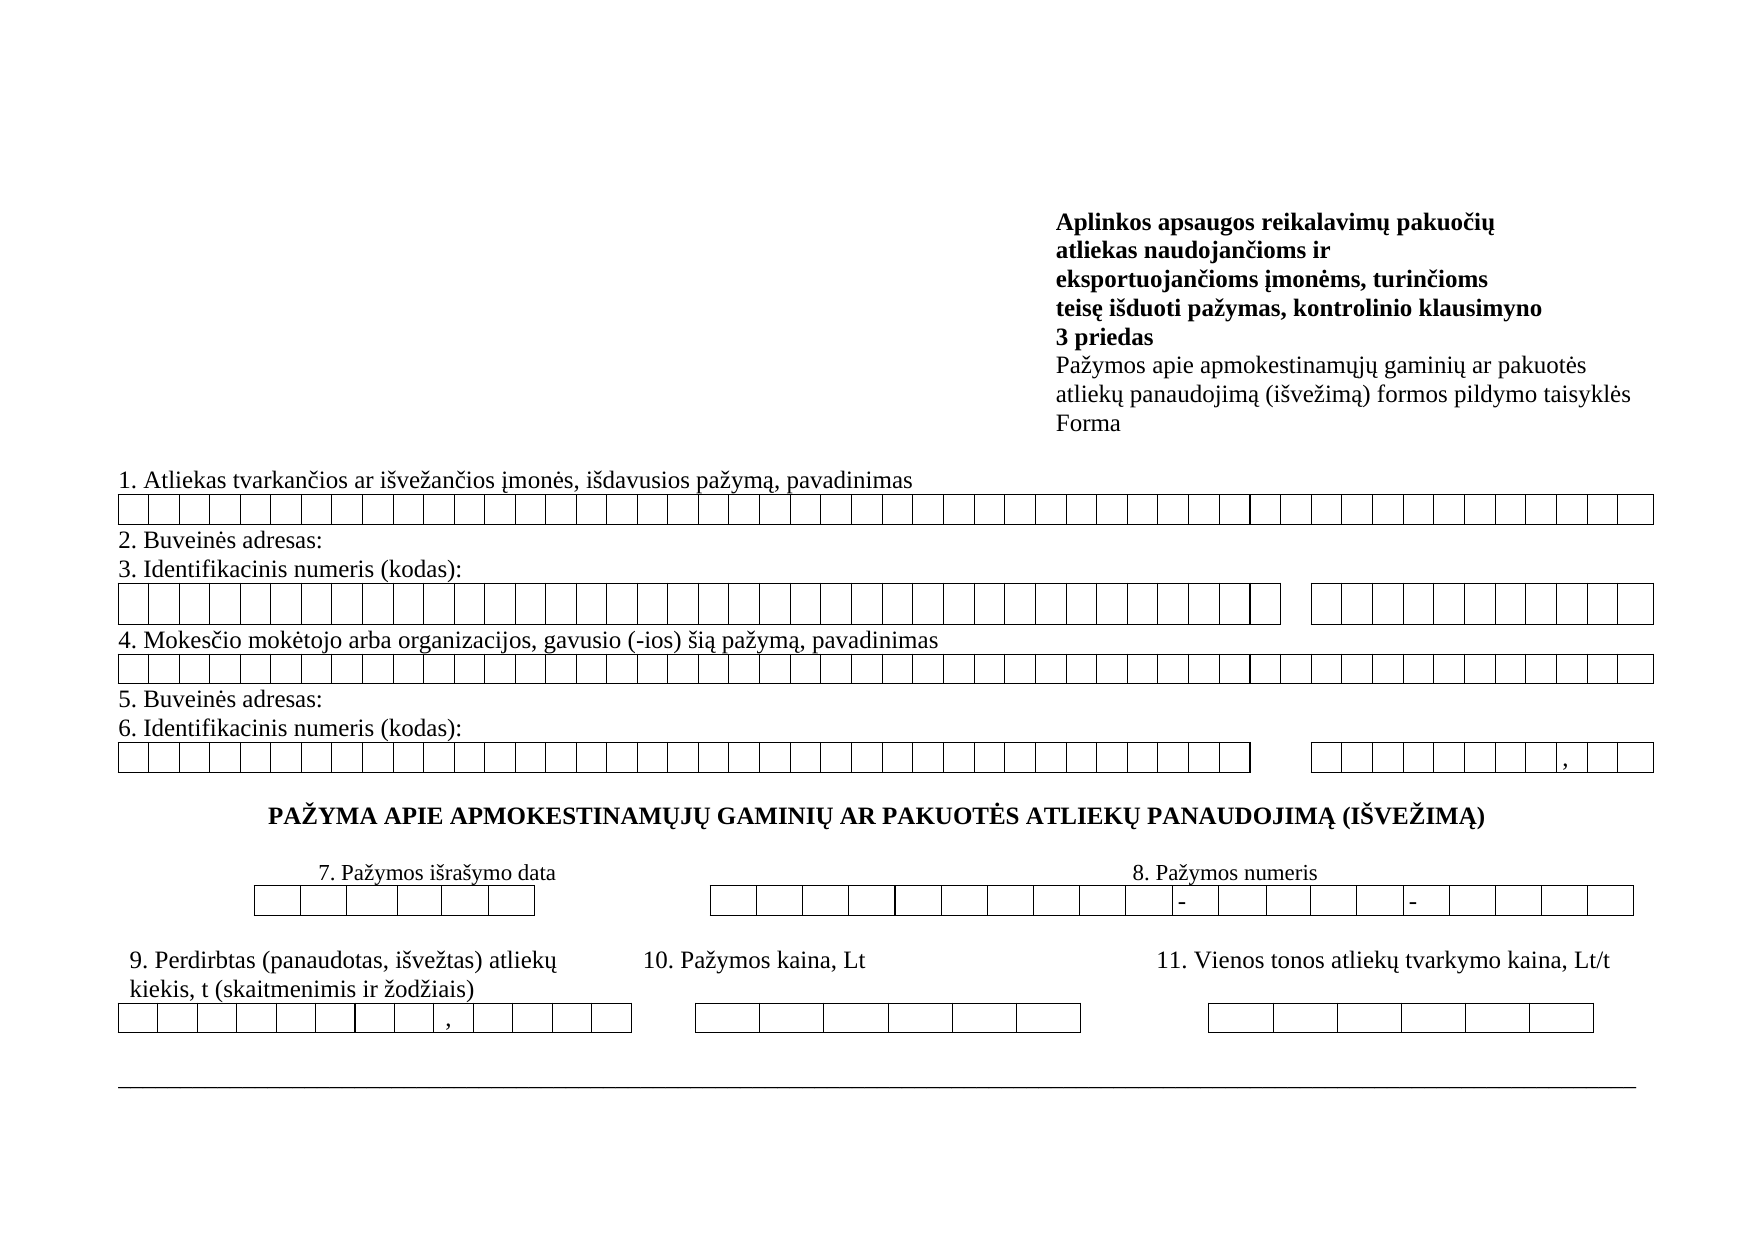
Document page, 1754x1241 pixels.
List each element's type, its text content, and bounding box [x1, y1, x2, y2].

table_header [1251, 584, 1280, 624]
table_header [1342, 495, 1372, 524]
table_header [363, 743, 393, 772]
table_cell [1450, 886, 1495, 915]
table_cell [1126, 886, 1172, 915]
table_header [821, 655, 851, 683]
table_header [1434, 655, 1464, 683]
table_cell [632, 1003, 695, 1032]
table_header [485, 584, 515, 624]
table_header [1404, 655, 1433, 683]
table_header [1434, 584, 1464, 624]
table_cell [711, 886, 756, 915]
table_header [975, 495, 1004, 524]
text PAŽYMA APIE APMOKESTINAMŲJŲ GAMINIŲ AR PAKUOTĖS ATLIEKŲ PANAUDOJIMĄ (IŠVEŽIMĄ) [118, 801, 1636, 830]
table_header [455, 743, 484, 772]
table_cell [1274, 1004, 1337, 1032]
table_header [1618, 584, 1653, 624]
table_header [424, 655, 454, 683]
table_header [1189, 743, 1219, 772]
table_header [1067, 655, 1096, 683]
table_header [1373, 495, 1403, 524]
table_header [485, 655, 515, 683]
table_header [1588, 655, 1617, 683]
table_header [638, 584, 667, 624]
table_header [1557, 584, 1587, 624]
table_header [119, 584, 148, 624]
table_header [883, 584, 912, 624]
table_header [241, 495, 270, 524]
table_header [944, 655, 974, 683]
table_header [913, 743, 943, 772]
table_header [394, 495, 423, 524]
table_header [1005, 655, 1035, 683]
table_header [1158, 495, 1188, 524]
table_header [455, 655, 484, 683]
table_header [791, 743, 820, 772]
table_header [1158, 584, 1188, 624]
table_header [1067, 743, 1096, 772]
table_header [455, 495, 484, 524]
table_cell [1496, 886, 1541, 915]
table_cell [316, 1004, 354, 1032]
table_header [180, 495, 209, 524]
table_header [394, 655, 423, 683]
table_header [852, 743, 882, 772]
table_header [363, 655, 393, 683]
table_header [1128, 584, 1157, 624]
table_header [546, 584, 576, 624]
table_cell [1466, 1004, 1529, 1032]
table_header [607, 584, 637, 624]
table_header [1220, 495, 1249, 524]
text Aplinkos apsaugos reikalavimų pakuočių [1056, 207, 1636, 235]
table_header [485, 495, 515, 524]
table_header [913, 584, 943, 624]
table_header [1220, 743, 1249, 772]
table_header [1526, 495, 1556, 524]
table_header [913, 495, 943, 524]
table_header [1097, 584, 1127, 624]
table_header [1189, 655, 1219, 683]
table_header [729, 495, 759, 524]
table_header [1312, 495, 1341, 524]
table_header [1496, 584, 1525, 624]
table_header [1342, 655, 1372, 683]
table_header [1557, 495, 1587, 524]
table_header [149, 495, 179, 524]
table_cell [1338, 1004, 1401, 1032]
table_cell [696, 1004, 759, 1032]
table_cell [1357, 886, 1403, 915]
table_cell [237, 1004, 276, 1032]
table_header [1434, 495, 1464, 524]
table_header [1189, 495, 1219, 524]
table_header [760, 655, 790, 683]
table_header [577, 655, 606, 683]
table_cell [513, 1004, 552, 1032]
table_header [668, 495, 698, 524]
table_header [485, 743, 515, 772]
table_header [241, 655, 270, 683]
table_header [1251, 495, 1280, 524]
table_header [883, 495, 912, 524]
table_header [1648, 859, 1653, 885]
table_header [546, 655, 576, 683]
table_header [1312, 655, 1341, 683]
table_header [1526, 655, 1556, 683]
table_cell [198, 1004, 236, 1032]
table_header [729, 584, 759, 624]
table_header [760, 495, 790, 524]
table_header [975, 743, 1004, 772]
text eksportuojančioms įmonėms, turinčioms [1056, 264, 1636, 293]
table_header [1067, 495, 1096, 524]
table_header [577, 495, 606, 524]
table_header [1036, 495, 1066, 524]
table_header [119, 655, 148, 683]
table_header [271, 655, 301, 683]
table_header [1404, 495, 1433, 524]
table_header [241, 584, 270, 624]
table_header [1128, 495, 1157, 524]
table_header [332, 743, 362, 772]
table_header [699, 495, 728, 524]
table_cell - [1173, 886, 1218, 915]
table_header [1465, 584, 1495, 624]
table_header [668, 584, 698, 624]
table_header 10. Pažymos kaina, Lt [631, 945, 1145, 1002]
text 5. Buveinės adresas: [118, 684, 1636, 713]
table_header [394, 743, 423, 772]
table_cell [1542, 886, 1587, 915]
table_header [1281, 655, 1311, 683]
table_header [607, 495, 637, 524]
text atliekas naudojančioms ir [1056, 235, 1636, 264]
table_header [180, 584, 209, 624]
table_header [1588, 743, 1617, 772]
table_header [149, 655, 179, 683]
table_header [332, 495, 362, 524]
table_cell [277, 1004, 315, 1032]
table_cell [1219, 886, 1266, 915]
table_cell [1081, 1003, 1145, 1032]
table_header [546, 743, 576, 772]
table_header [1067, 584, 1096, 624]
table_header [699, 655, 728, 683]
table_header 7. Pažymos išrašymo data [118, 859, 756, 885]
table_header [1373, 655, 1403, 683]
table_header [1312, 584, 1341, 624]
table_header [791, 584, 820, 624]
table_header [1251, 655, 1280, 683]
table_header [1465, 495, 1495, 524]
table_header [1618, 743, 1653, 772]
table_cell [1017, 1004, 1080, 1032]
table_header [271, 495, 301, 524]
table_header [1342, 743, 1372, 772]
table_cell [1311, 886, 1356, 915]
table_header [944, 495, 974, 524]
table_header [302, 743, 331, 772]
table_header [210, 584, 240, 624]
table_header , [1557, 743, 1587, 772]
table_header [210, 495, 240, 524]
table_cell [395, 1004, 433, 1032]
table_cell [1034, 886, 1079, 915]
table_header [821, 584, 851, 624]
text _ [118, 1062, 1636, 1087]
table_cell , [434, 1004, 473, 1032]
table_header [1434, 743, 1464, 772]
table_header [852, 655, 882, 683]
table_header [607, 743, 637, 772]
table_header [944, 743, 974, 772]
table_header [791, 655, 820, 683]
table_header [821, 495, 851, 524]
text Pažymos apie apmokestinamųjų gaminių ar pakuotės [1056, 350, 1636, 379]
table_header [180, 655, 209, 683]
table_header [1036, 743, 1066, 772]
table_header [1526, 743, 1556, 772]
table_header [516, 495, 545, 524]
table_cell [489, 886, 534, 915]
table_header [1005, 584, 1035, 624]
table_header [1588, 495, 1617, 524]
table_cell [824, 1004, 888, 1032]
table_header [455, 584, 484, 624]
text 4. Mokesčio mokėtojo arba organizacijos, gavusio (-ios) šią pažymą, pavadinimas [118, 625, 1636, 653]
table_header [1281, 583, 1311, 624]
table_header [913, 655, 943, 683]
table_header [1281, 742, 1311, 772]
table_header [699, 743, 728, 772]
table_header [241, 743, 270, 772]
table_header [638, 743, 667, 772]
table_header [1496, 655, 1525, 683]
table_cell [953, 1004, 1016, 1032]
table_header [302, 655, 331, 683]
table_header [363, 584, 393, 624]
table_header [394, 584, 423, 624]
table_header 8. Pažymos numeris [803, 859, 1648, 885]
table_cell [356, 1004, 394, 1032]
table_header [546, 495, 576, 524]
table_cell - [1404, 886, 1449, 915]
table_cell [118, 885, 254, 915]
table_header 11. Vienos tonos atliekų tvarkymo kaina, Lt/t [1145, 945, 1658, 1002]
table_header [1496, 495, 1525, 524]
table_header [1342, 584, 1372, 624]
table_header [1404, 743, 1433, 772]
table_header [1220, 655, 1249, 683]
text 3. Identifikacinis numeris (kodas): [118, 554, 1636, 582]
table_header [1128, 743, 1157, 772]
table_header [363, 495, 393, 524]
table_header [424, 743, 454, 772]
table_cell [942, 886, 987, 915]
table_header [149, 743, 179, 772]
table_cell [398, 886, 441, 915]
table_cell [1267, 886, 1310, 915]
table_header [1036, 584, 1066, 624]
table_header [760, 743, 790, 772]
table_header [729, 743, 759, 772]
table_header [1526, 584, 1556, 624]
table_cell [347, 886, 397, 915]
table_header [1158, 743, 1188, 772]
table_header [1097, 655, 1127, 683]
table_cell [474, 1004, 512, 1032]
table_header [1373, 743, 1403, 772]
table_header [729, 655, 759, 683]
table_header [424, 495, 454, 524]
table_header [302, 495, 331, 524]
table_header [756, 859, 802, 885]
table_cell [803, 886, 848, 915]
table_header [332, 584, 362, 624]
table_header [1189, 584, 1219, 624]
table_header [210, 655, 240, 683]
table_header [944, 584, 974, 624]
table_header [1312, 743, 1341, 772]
table_header [1465, 655, 1495, 683]
table_cell [255, 886, 300, 915]
table_cell [553, 1004, 591, 1032]
table_cell [535, 885, 710, 915]
table_header [119, 495, 148, 524]
table_header [883, 743, 912, 772]
table_header [1097, 743, 1127, 772]
table_header [210, 743, 240, 772]
table_header [760, 584, 790, 624]
table_header [638, 495, 667, 524]
table_cell [119, 1004, 157, 1032]
table_header [1036, 655, 1066, 683]
table_cell [896, 886, 941, 915]
table_header [852, 495, 882, 524]
table_header [1496, 743, 1525, 772]
table_header [883, 655, 912, 683]
text 2. Buveinės adresas: [118, 525, 1636, 554]
text teisę išduoti pažymas, kontrolinio klausimyno [1056, 293, 1636, 322]
table_header [668, 655, 698, 683]
table_header [516, 584, 545, 624]
table_header [1588, 584, 1617, 624]
text atliekų panaudojimą (išvežimą) formos pildymo taisyklės [1056, 379, 1636, 408]
table_header [1465, 743, 1495, 772]
table_cell [1530, 1004, 1593, 1032]
table_cell [849, 886, 894, 915]
table_header [149, 584, 179, 624]
table_header [1251, 742, 1281, 772]
table_cell [760, 1004, 823, 1032]
table_cell [1080, 886, 1125, 915]
table_header [1005, 743, 1035, 772]
table_header [1557, 655, 1587, 683]
table_header [852, 584, 882, 624]
table_cell [889, 1004, 952, 1032]
table_header [1097, 495, 1127, 524]
table_header [1373, 584, 1403, 624]
table_header [1158, 655, 1188, 683]
table_header [668, 743, 698, 772]
table_header [1128, 655, 1157, 683]
table_cell [1209, 1004, 1273, 1032]
table_header [271, 584, 301, 624]
table_header [1618, 655, 1653, 683]
table_cell [1145, 1003, 1208, 1032]
table_cell [301, 886, 346, 915]
table_cell [158, 1004, 197, 1032]
table_header [1404, 584, 1433, 624]
table_header [1005, 495, 1035, 524]
text Forma [1056, 408, 1636, 437]
table_header [302, 584, 331, 624]
table_cell [442, 886, 488, 915]
table_header 9. Perdirbtas (panaudotas, išvežtas) atliekų kiekis, t (skaitmenimis ir žodžiais) [118, 945, 631, 1002]
table_cell [592, 1004, 631, 1032]
table_cell [988, 886, 1033, 915]
table_cell [1594, 1003, 1658, 1032]
table_header [607, 655, 637, 683]
text 6. Identifikacinis numeris (kodas): [118, 713, 1636, 742]
table_header [821, 743, 851, 772]
table_header [271, 743, 301, 772]
table_header [1281, 495, 1311, 524]
table_header [577, 584, 606, 624]
table_header [1220, 584, 1249, 624]
table_header [791, 495, 820, 524]
table_header [577, 743, 606, 772]
table_header [975, 584, 1004, 624]
text 3 priedas [1056, 322, 1636, 350]
table_header [424, 584, 454, 624]
table_header [1618, 495, 1653, 524]
table_header [332, 655, 362, 683]
table_header [516, 743, 545, 772]
text 1. Atliekas tvarkančios ar išvežančios įmonės, išdavusios pažymą, pavadinimas [118, 465, 1636, 494]
table_cell [1402, 1004, 1465, 1032]
table_header [180, 743, 209, 772]
table_header [119, 743, 148, 772]
table_header [975, 655, 1004, 683]
table_cell [757, 886, 802, 915]
table_cell [1588, 886, 1633, 915]
table_header [699, 584, 728, 624]
table_header [638, 655, 667, 683]
table_cell [1634, 885, 1653, 915]
table_header [516, 655, 545, 683]
